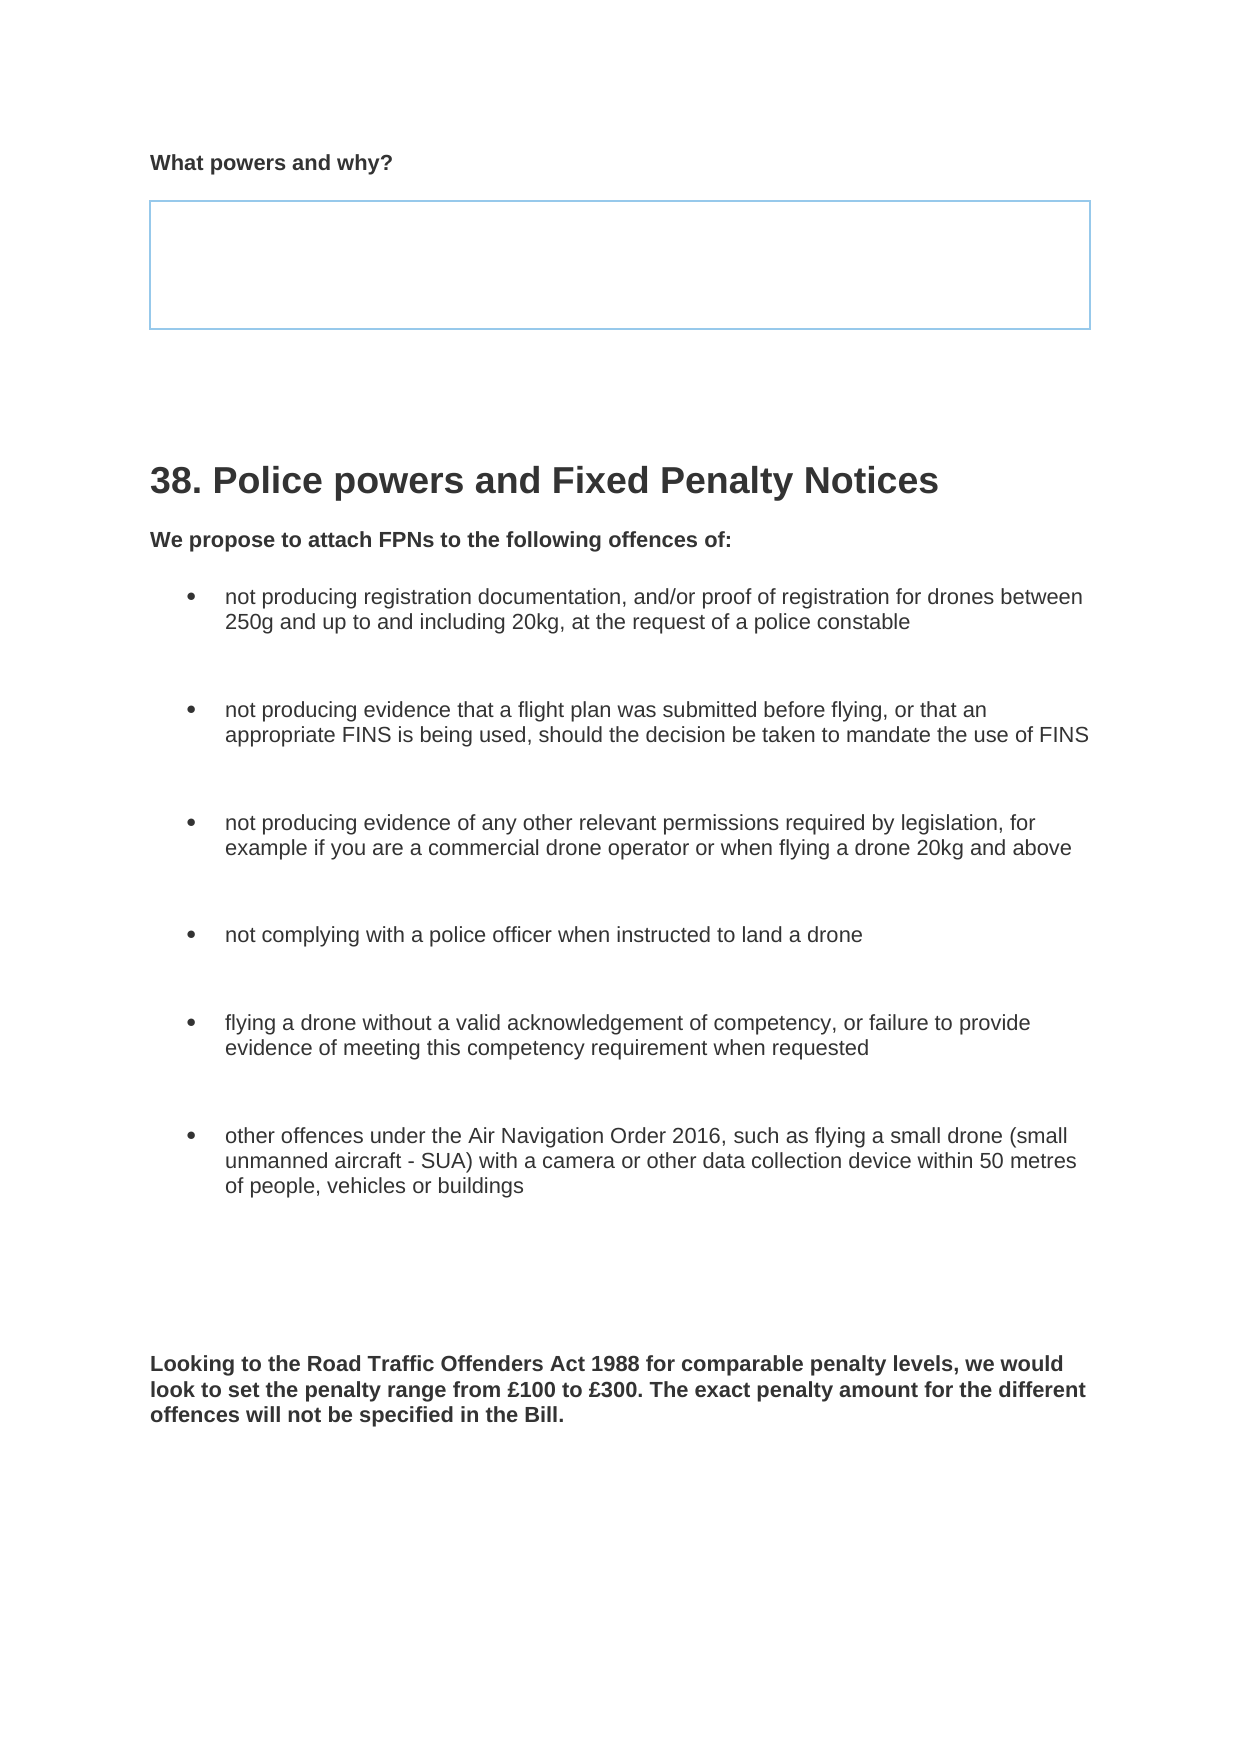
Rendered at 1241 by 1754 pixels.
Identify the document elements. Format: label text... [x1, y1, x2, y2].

table_header [151, 202, 1089, 328]
text Looking to the Road Traffic Offenders Act 1988 for comparable penalty levels, we would look to set the penalty range from £100 to £300. The exact penalty amount for the different offences will not be specified in the Bill. [150, 1351, 1090, 1427]
table_cell [150, 1303, 1090, 1327]
subtitle What powers and why? [150, 150, 1090, 175]
table_cell [150, 1230, 1090, 1255]
table_cell [150, 1279, 1090, 1303]
table_header not producing registration documentation, and/or proof of registration for drones between 250g and up to and including 20kg, at the request of a police constable not producing evidence that a flight plan was submitted before flying, or that an appropriate FINS is being used, should the decision be taken to mandate the use of FINS not producing evidence of any other relevant permissions required by legislation, for example if you are a commercial drone operator or when flying a drone 20kg and above not complying with a police officer when instructed to land a drone flying a drone without a valid acknowledgement of competency, or failure to provide evidence of meeting this competency requirement when requested other offences under the Air Navigation Order 2016, such as flying a small drone (small unmanned aircraft - SUA) with a camera or other data collection device within 50 metres of people, vehicles or buildings [150, 552, 1090, 1230]
text 38. Police powers and Fixed Penalty Notices [150, 459, 1090, 502]
table_cell [150, 1327, 1090, 1351]
table_cell [150, 1255, 1090, 1279]
text We propose to attach FPNs to the following offences of: [150, 527, 1090, 552]
